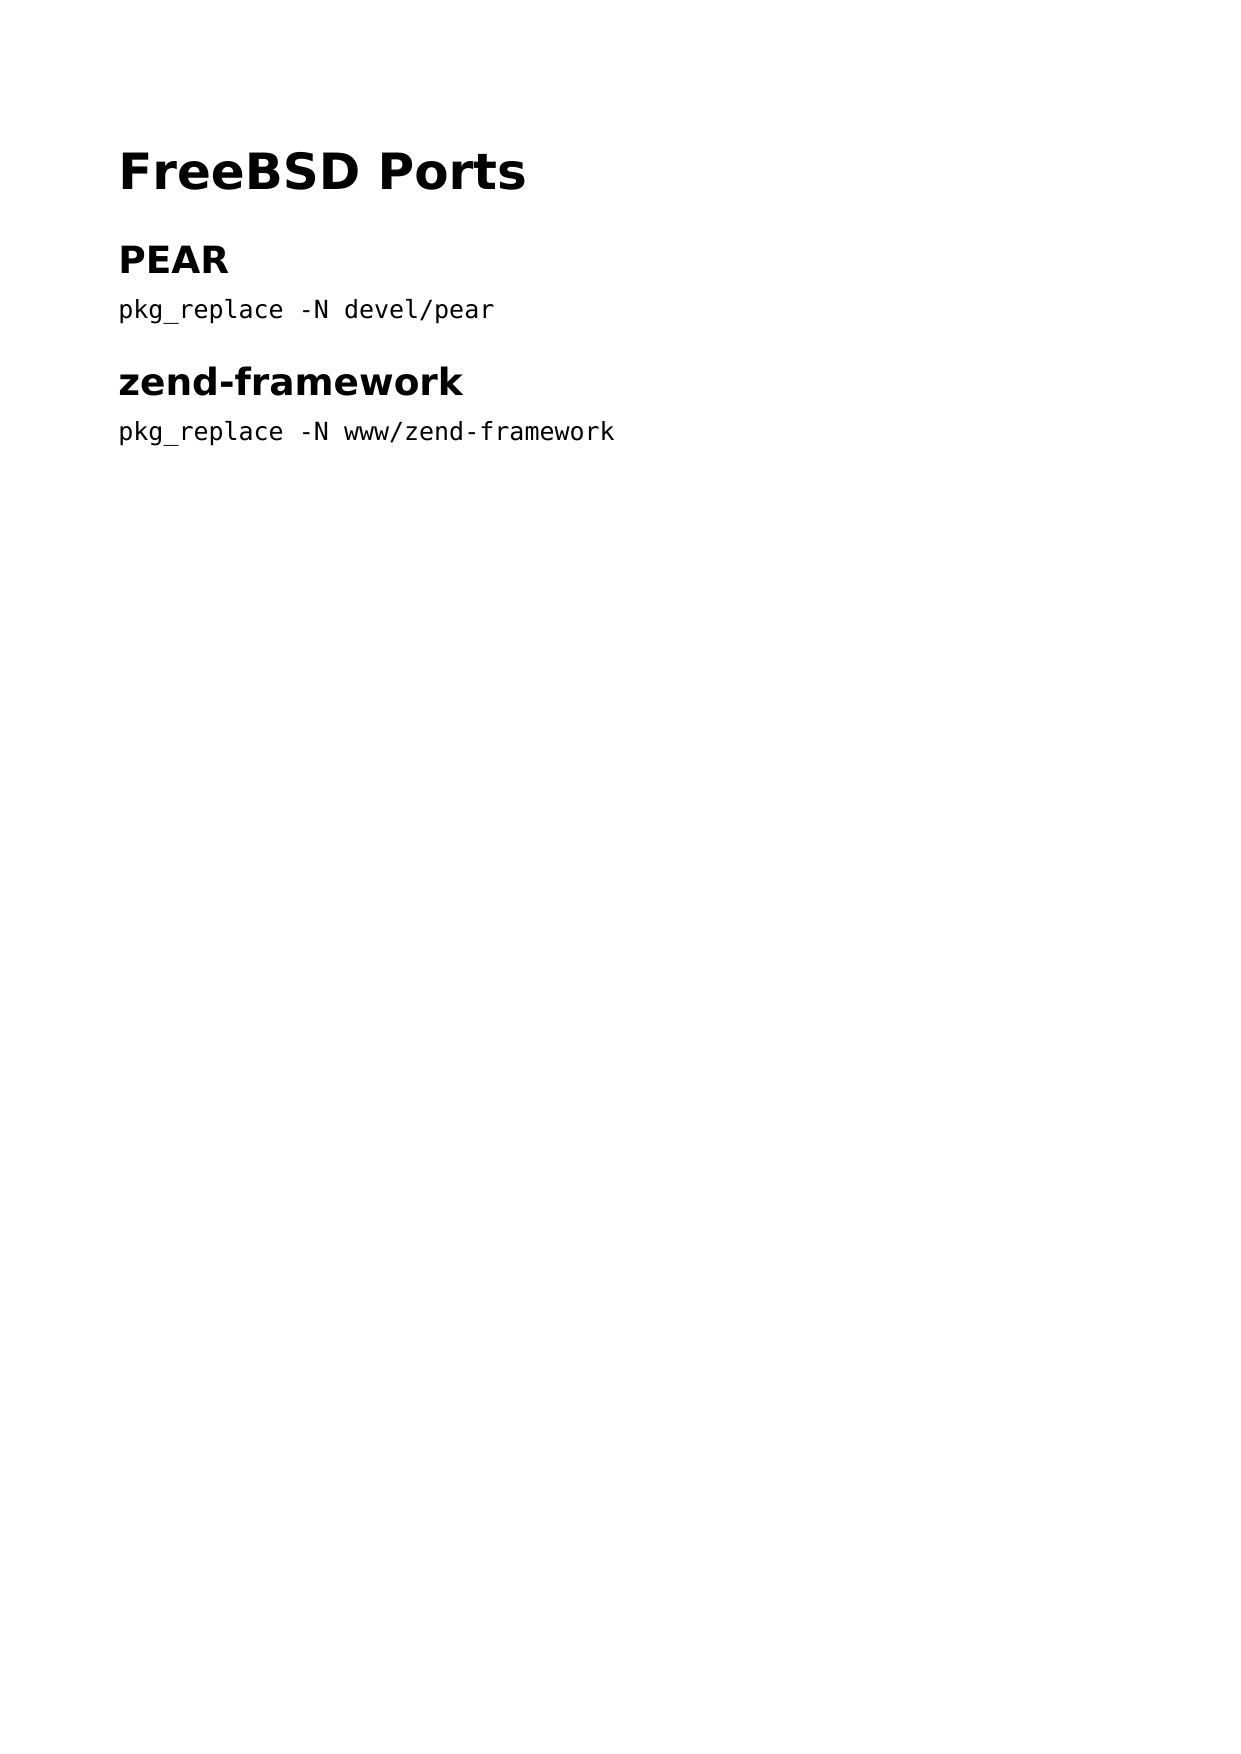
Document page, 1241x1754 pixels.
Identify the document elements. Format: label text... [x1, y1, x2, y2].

subtitle zend-framework [118, 361, 1122, 404]
text pkg_replace -N devel/pear [118, 295, 1122, 324]
subtitle PEAR [118, 239, 1122, 282]
subtitle FreeBSD Ports [118, 143, 1122, 201]
text pkg_replace -N www/zend-framework [118, 417, 1122, 446]
